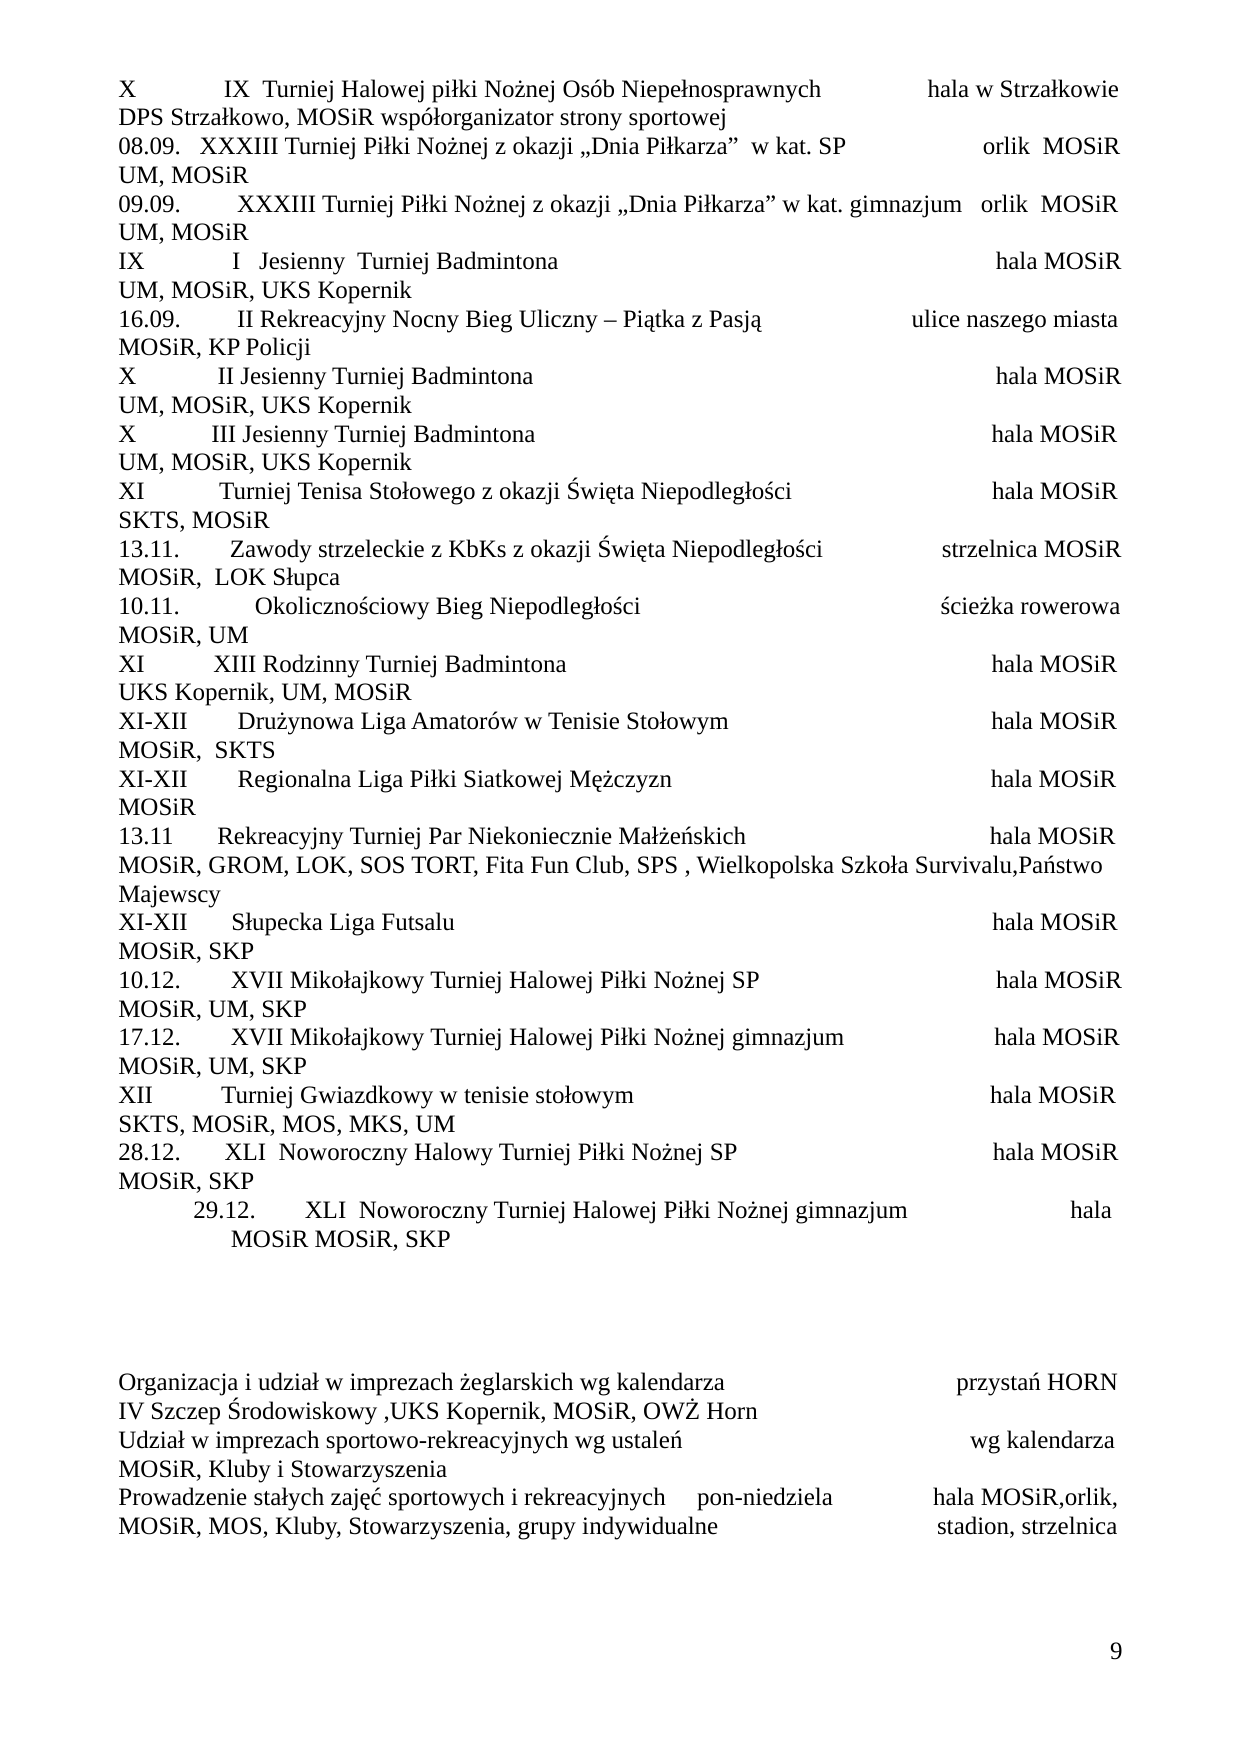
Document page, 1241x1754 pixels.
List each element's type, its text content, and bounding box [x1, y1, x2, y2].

text XI-XII Drużynowa Liga Amatorów w Tenisie Stołowym hala MOSiR MOSiR, SKTS [118, 706, 1122, 764]
text 13.11 Rekreacyjny Turniej Par Niekoniecznie Małżeńskich hala MOSiR MOSiR, GROM, LOK, SOS TORT, Fita Fun Club, SPS , Wielkopolska Szkoła Survivalu,Państwo Majewscy [118, 821, 1122, 907]
text 09.09. XXXIII Turniej Piłki Nożnej z okazji „Dnia Piłkarza” w kat. gimnazjum orlik MOSiR UM, MOSiR [118, 189, 1122, 246]
text XI-XII Regionalna Liga Piłki Siatkowej Mężczyzn hala MOSiR MOSiR [118, 764, 1122, 821]
text 08.09. XXXIII Turniej Piłki Nożnej z okazji „Dnia Piłkarza” w kat. SP orlik MOSiR UM, MOSiR [118, 131, 1122, 189]
text XI Turniej Tenisa Stołowego z okazji Święta Niepodległości hala MOSiR SKTS, MOSiR [118, 476, 1122, 534]
text IX I Jesienny Turniej Badmintona hala MOSiR UM, MOSiR, UKS Kopernik [118, 246, 1122, 304]
list XLI Noworoczny Turniej Halowej Piłki Nożnej gimnazjum hala MOSiR MOSiR, SKP [193, 1195, 1122, 1252]
text Prowadzenie stałych zajęć sportowych i rekreacyjnych pon-niedziela hala MOSiR,orlik, MOSiR, MOS, Kluby, Stowarzyszenia, grupy indywidualne stadion, strzelnica [118, 1482, 1122, 1540]
text X IX Turniej Halowej piłki Nożnej Osób Niepełnosprawnych hala w Strzałkowie DPS Strzałkowo, MOSiR współorganizator strony sportowej [118, 74, 1122, 131]
text 10.12. XVII Mikołajkowy Turniej Halowej Piłki Nożnej SP hala MOSiR MOSiR, UM, SKP [118, 965, 1122, 1022]
text 28.12. XLI Noworoczny Halowy Turniej Piłki Nożnej SP hala MOSiR MOSiR, SKP [118, 1137, 1122, 1195]
text XI XIII Rodzinny Turniej Badmintona hala MOSiR UKS Kopernik, UM, MOSiR [118, 649, 1122, 706]
text Udział w imprezach sportowo-rekreacyjnych wg ustaleń wg kalendarza MOSiR, Kluby i Stowarzyszenia [118, 1425, 1122, 1482]
text 13.11. Zawody strzeleckie z KbKs z okazji Święta Niepodległości strzelnica MOSiR MOSiR, LOK Słupca [118, 534, 1122, 591]
text X III Jesienny Turniej Badmintona hala MOSiR UM, MOSiR, UKS Kopernik [118, 419, 1122, 476]
text 10.11. Okolicznościowy Bieg Niepodległości ścieżka rowerowa MOSiR, UM [118, 591, 1122, 649]
text XI-XII Słupecka Liga Futsalu hala MOSiR MOSiR, SKP [118, 907, 1122, 965]
text Organizacja i udział w imprezach żeglarskich wg kalendarza przystań HORN IV Szczep Środowiskowy ,UKS Kopernik, MOSiR, OWŻ Horn [118, 1367, 1122, 1425]
text 16.09. II Rekreacyjny Nocny Bieg Uliczny – Piątka z Pasją ulice naszego miasta MOSiR, KP Policji [118, 304, 1122, 361]
text X II Jesienny Turniej Badmintona hala MOSiR UM, MOSiR, UKS Kopernik [118, 361, 1122, 419]
text 17.12. XVII Mikołajkowy Turniej Halowej Piłki Nożnej gimnazjum hala MOSiR MOSiR, UM, SKP [118, 1022, 1122, 1080]
text XII Turniej Gwiazdkowy w tenisie stołowym hala MOSiR SKTS, MOSiR, MOS, MKS, UM [118, 1080, 1122, 1137]
